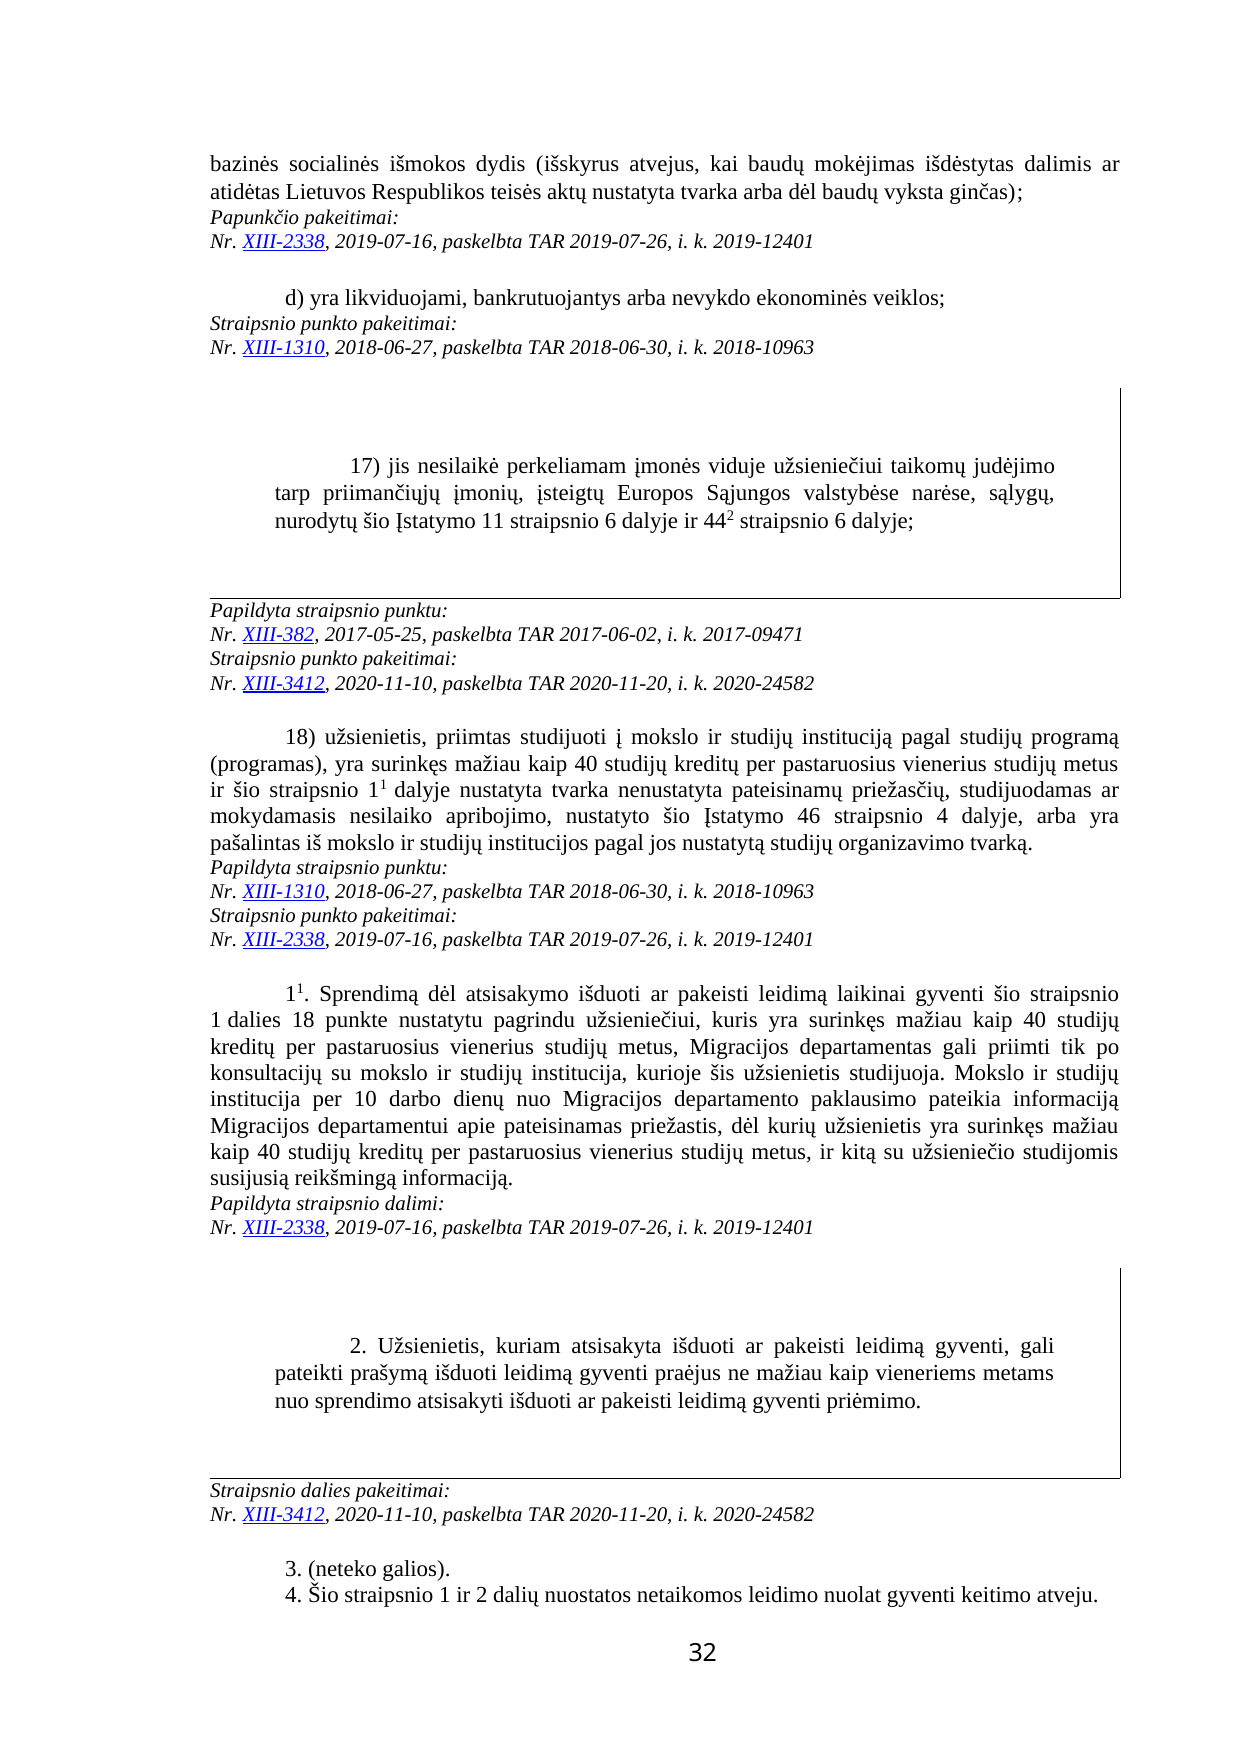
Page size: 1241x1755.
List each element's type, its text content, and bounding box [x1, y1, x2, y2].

text Nr. XIII-2338, 2019-07-16, paskelbta TAR 2019-07-26, i. k. 2019-12401 [210, 927, 1120, 951]
text Nr. XIII-382, 2017-05-25, paskelbta TAR 2017-06-02, i. k. 2017-09471 [210, 622, 1120, 646]
text Nr. XIII-3412, 2020-11-10, paskelbta TAR 2020-11-20, i. k. 2020-24582 [210, 1502, 1120, 1526]
text Papildyta straipsnio punktu: [210, 598, 1120, 622]
text bazinės socialinės išmokos dydis (išskyrus atvejus, kai baudų mokėjimas išdėstytas dalimis ar atidėtas Lietuvos Respublikos teisės aktų nustatyta tvarka arba dėl baudų vyksta ginčas); [210, 150, 1120, 205]
text Papunkčio pakeitimai: [210, 205, 1120, 229]
text Nr. XIII-2338, 2019-07-16, paskelbta TAR 2019-07-26, i. k. 2019-12401 [210, 1215, 1120, 1239]
text 18) užsienietis, priimtas studijuoti į mokslo ir studijų instituciją pagal studijų programą (programas), yra surinkęs mažiau kaip 40 studijų kreditų per pastaruosius vienerius studijų metus ir šio straipsnio 11 dalyje nustatyta tvarka nenustatyta pateisinamų priežasčių, studijuodamas ar mokydamasis nesilaiko apribojimo, nustatyto šio Įstatymo 46 straipsnio 4 dalyje, arba yra pašalintas iš mokslo ir studijų institucijos pagal jos nustatytą studijų organizavimo tvarką. [210, 723, 1120, 855]
text Nr. XIII-1310, 2018-06-27, paskelbta TAR 2018-06-30, i. k. 2018-10963 [210, 335, 1120, 359]
text Nr. XIII-2338, 2019-07-16, paskelbta TAR 2019-07-26, i. k. 2019-12401 [210, 229, 1120, 253]
text 17) jis nesilaikė perkeliamam įmonės viduje užsieniečiui taikomų judėjimo tarp priimančiųjų įmonių, įsteigtų Europos Sąjungos valstybėse narėse, sąlygų, nurodytų šio Įstatymo 11 straipsnio 6 dalyje ir 442 straipsnio 6 dalyje; [210, 388, 1120, 598]
text Nr. XIII-3412, 2020-11-10, paskelbta TAR 2020-11-20, i. k. 2020-24582 [210, 670, 1120, 694]
text Papildyta straipsnio dalimi: [210, 1191, 1120, 1215]
text d) yra likviduojami, bankrutuojantys arba nevykdo ekonominės veiklos; [210, 282, 1120, 311]
text Straipsnio punkto pakeitimai: [210, 311, 1120, 335]
text Papildyta straipsnio punktu: [210, 855, 1120, 879]
text 3. (neteko galios). [210, 1555, 1120, 1582]
text Straipsnio punkto pakeitimai: [210, 646, 1120, 670]
text 2. Užsienietis, kuriam atsisakyta išduoti ar pakeisti leidimą gyventi, gali pateikti prašymą išduoti leidimą gyventi praėjus ne mažiau kaip vieneriems metams nuo sprendimo atsisakyti išduoti ar pakeisti leidimą gyventi priėmimo. [210, 1268, 1120, 1478]
text Nr. XIII-1310, 2018-06-27, paskelbta TAR 2018-06-30, i. k. 2018-10963 [210, 879, 1120, 903]
text Straipsnio punkto pakeitimai: [210, 903, 1120, 927]
text Straipsnio dalies pakeitimai: [210, 1478, 1120, 1502]
text 4. Šio straipsnio 1 ir 2 dalių nuostatos netaikomos leidimo nuolat gyventi keitimo atveju. [210, 1582, 1120, 1608]
text 11. Sprendimą dėl atsisakymo išduoti ar pakeisti leidimą laikinai gyventi šio straipsnio 1 dalies 18 punkte nustatytu pagrindu užsieniečiui, kuris yra surinkęs mažiau kaip 40 studijų kreditų per pastaruosius vienerius studijų metus, Migracijos departamentas gali priimti tik po konsultacijų su mokslo ir studijų institucija, kurioje šis užsienietis studijuoja. Mokslo ir studijų institucija per 10 darbo dienų nuo Migracijos departamento paklausimo pateikia informaciją Migracijos departamentui apie pateisinamas priežastis, dėl kurių užsienietis yra surinkęs mažiau kaip 40 studijų kreditų per pastaruosius vienerius studijų metus, ir kitą su užsieniečio studijomis susijusią reikšmingą informaciją. [210, 980, 1120, 1191]
